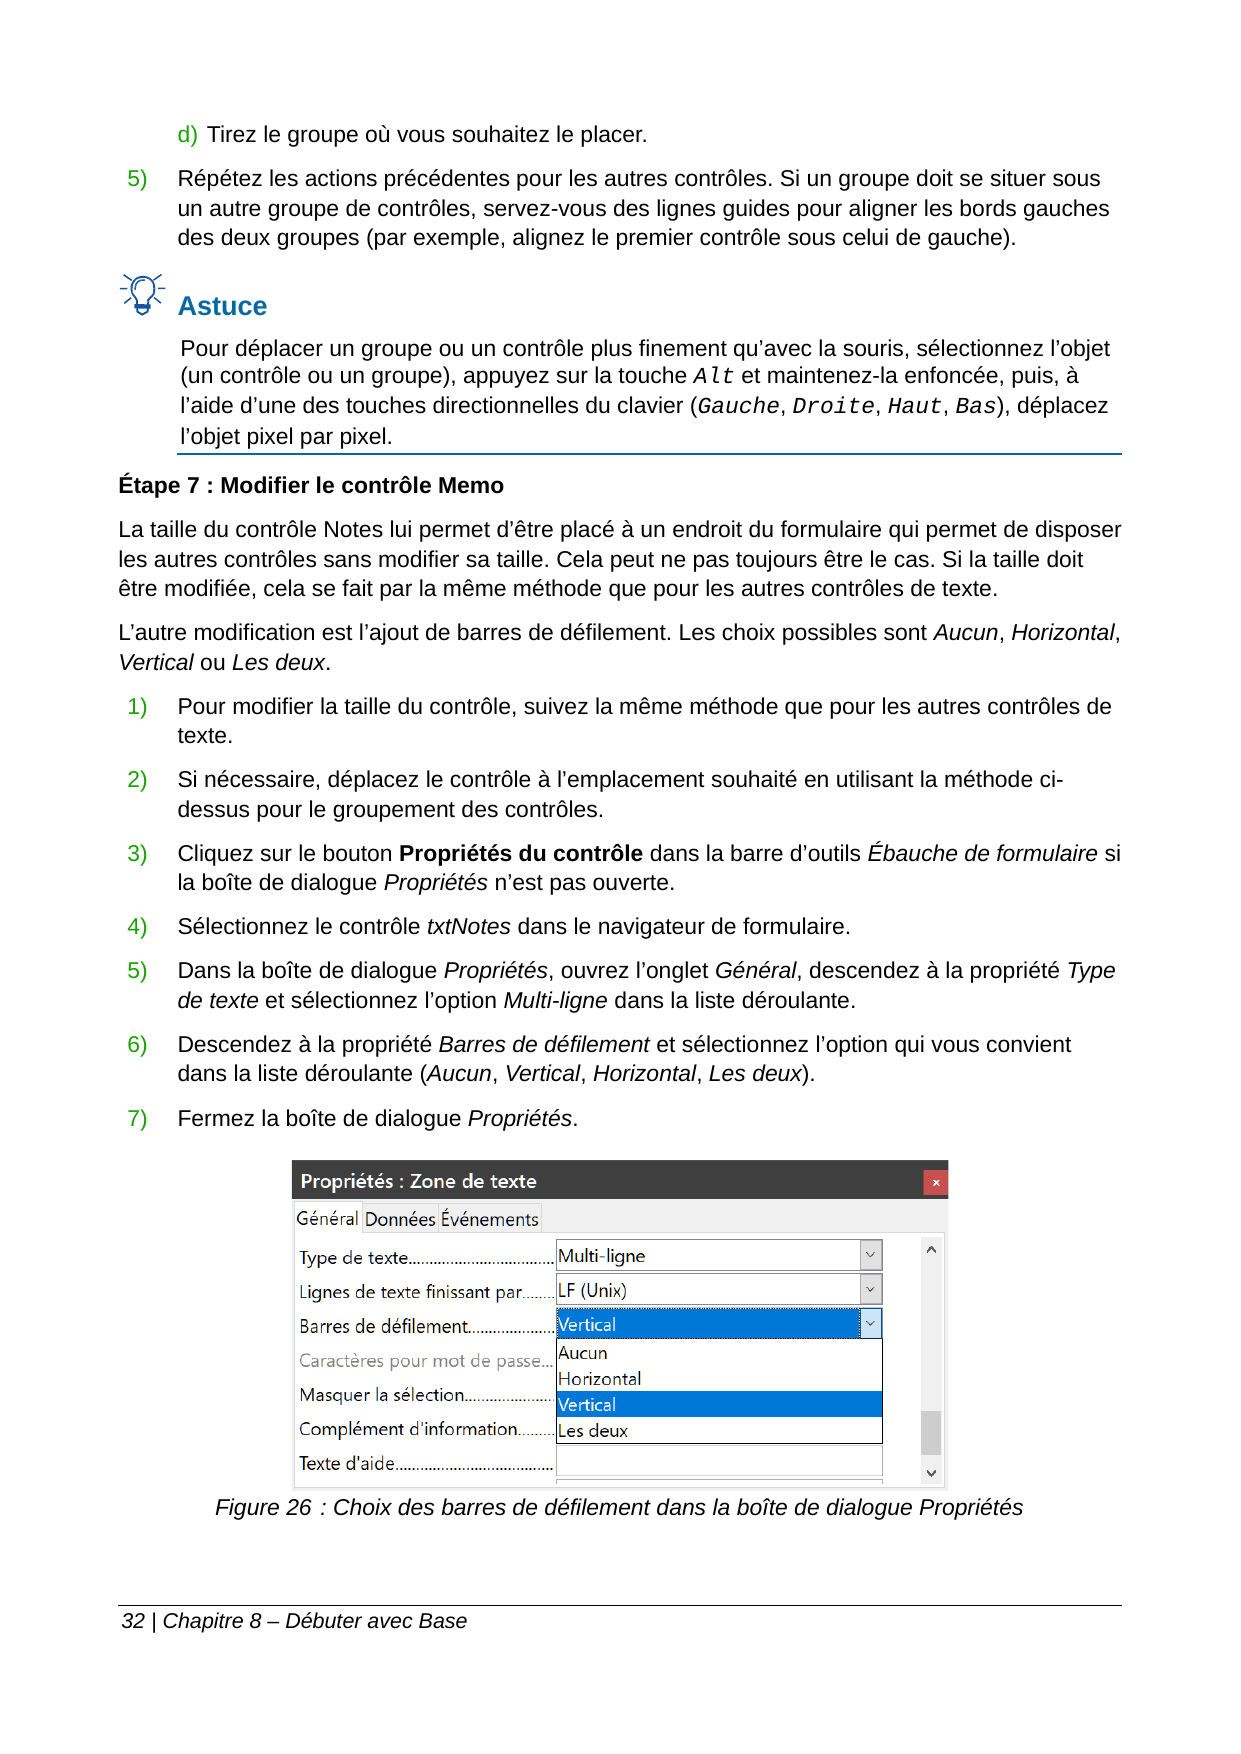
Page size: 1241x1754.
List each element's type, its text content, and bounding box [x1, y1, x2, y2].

list Répétez les actions précédentes pour les autres contrôles. Si un groupe doit se situer sous un autre groupe de contrôles, servez-vous des lignes guides pour aligner les bords gauches des deux groupes (par exemple, alignez le premier contrôle sous celui de gauche). [148, 162, 1122, 251]
picture [291, 1160, 949, 1491]
list Sélectionnez le contrôle txtNotes dans le navigateur de formulaire. [148, 910, 1122, 940]
list Astuce [118, 273, 1122, 321]
text L’autre modification est l’ajout de barres de défilement. Les choix possibles sont Aucun, Horizontal, Vertical ou Les deux. [118, 616, 1122, 675]
text Pour déplacer un groupe ou un contrôle plus finement qu’avec la souris, sélectionnez l’objet (un contrôle ou un groupe), appuyez sur la touche Alt et maintenez-la enfoncée, puis, à l’aide d’une des touches directionnelles du clavier (Gauche, Droite, Haut, Bas), déplacez l’objet pixel par pixel. [177, 329, 1122, 453]
list Modifier le contrôle Memo [118, 469, 1122, 498]
list Fermez la boîte de dialogue Propriétés. [148, 1101, 1122, 1131]
text La taille du contrôle Notes lui permet d’être placé à un endroit du formulaire qui permet de disposer les autres contrôles sans modifier sa taille. Cela peut ne pas toujours être le cas. Si la taille doit être modifiée, cela se fait par la même méthode que pour les autres contrôles de texte. [118, 513, 1122, 601]
list Si nécessaire, déplacez le contrôle à l’emplacement souhaité en utilisant la méthode ci-dessus pour le groupement des contrôles. [148, 763, 1122, 822]
text Figure 26 : Choix des barres de défilement dans la boîte de dialogue Propriétés [118, 1490, 1122, 1520]
list Dans la boîte de dialogue Propriétés, ouvrez l’onglet Général, descendez à la propriété Type de texte et sélectionnez l’option Multi-ligne dans la liste déroulante. [148, 954, 1122, 1013]
list Descendez à la propriété Barres de défilement et sélectionnez l’option qui vous convient dans la liste déroulante (Aucun, Vertical, Horizontal, Les deux). [148, 1028, 1122, 1087]
list Pour modifier la taille du contrôle, suivez la même méthode que pour les autres contrôles de texte. [148, 689, 1122, 748]
list Tirez le groupe où vous souhaitez le placer. [171, 118, 1122, 148]
list Cliquez sur le bouton Propriétés du contrôle dans la barre d’outils Ébauche de formulaire si la boîte de dialogue Propriétés n’est pas ouverte. [148, 837, 1122, 896]
